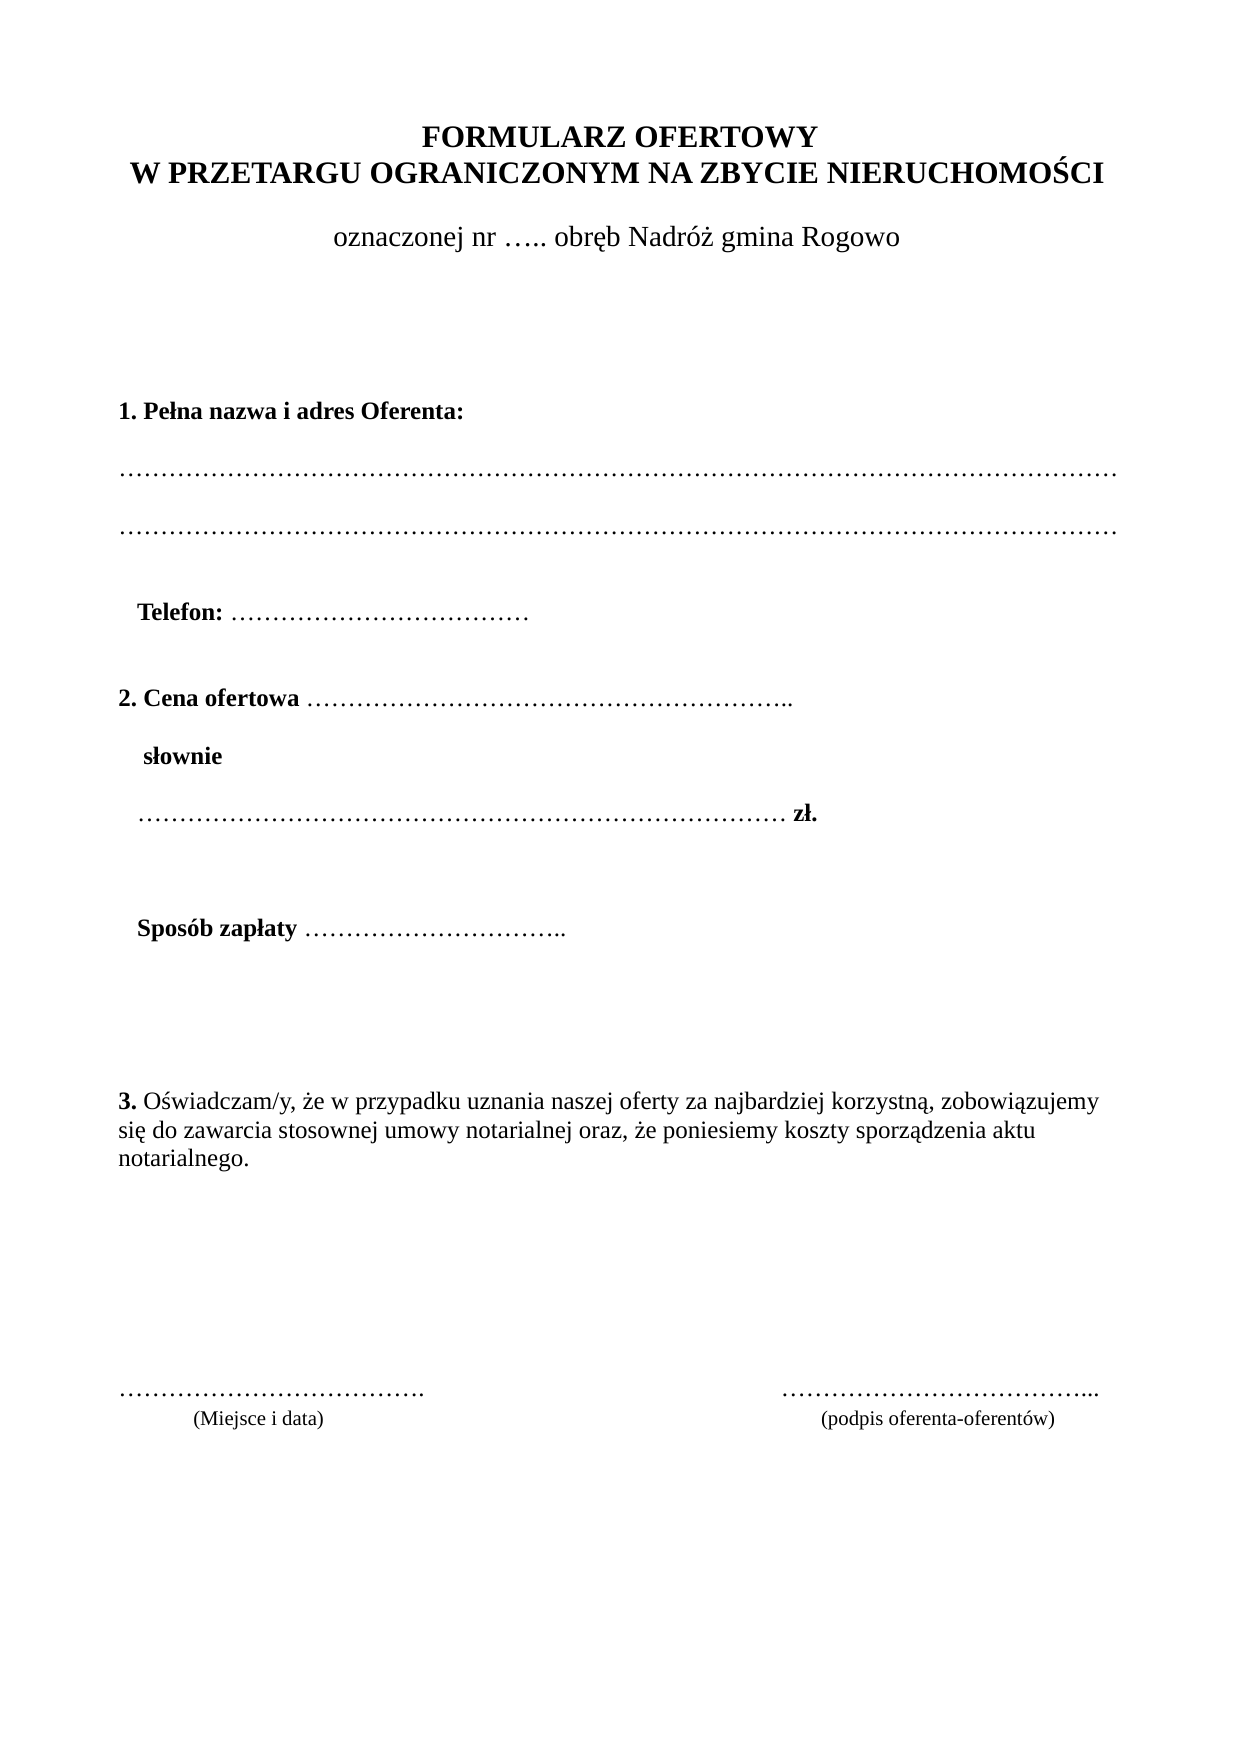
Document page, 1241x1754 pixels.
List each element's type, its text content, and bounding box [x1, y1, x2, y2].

text FORMULARZ OFERTOWY W PRZETARGU OGRANICZONYM NA ZBYCIE NIERUCHOMOŚCI [118, 118, 1122, 190]
text 3. Oświadczam/y, że w przypadku uznania naszej oferty za najbardziej korzystną, zobowiązujemy się do zawarcia stosownej umowy notarialnej oraz, że poniesiemy koszty sporządzenia aktu notarialnego. ………………………………. ………………………………... (Miejsce i data) (podpis oferenta-oferentów) [118, 971, 1122, 1431]
text 1. Pełna nazwa i adres Oferenta: ………………………………………………………………………………………………………… ………………………………………………………………………………………………………… Telefon: ……………………………… 2. Cena ofertowa ………………………………………………….. słownie …………………………………………………………………… zł. Sposób zapłaty ………………………….. [118, 310, 1122, 971]
text oznaczonej nr ….. obręb Nadróż gmina Rogowo [118, 219, 1122, 252]
